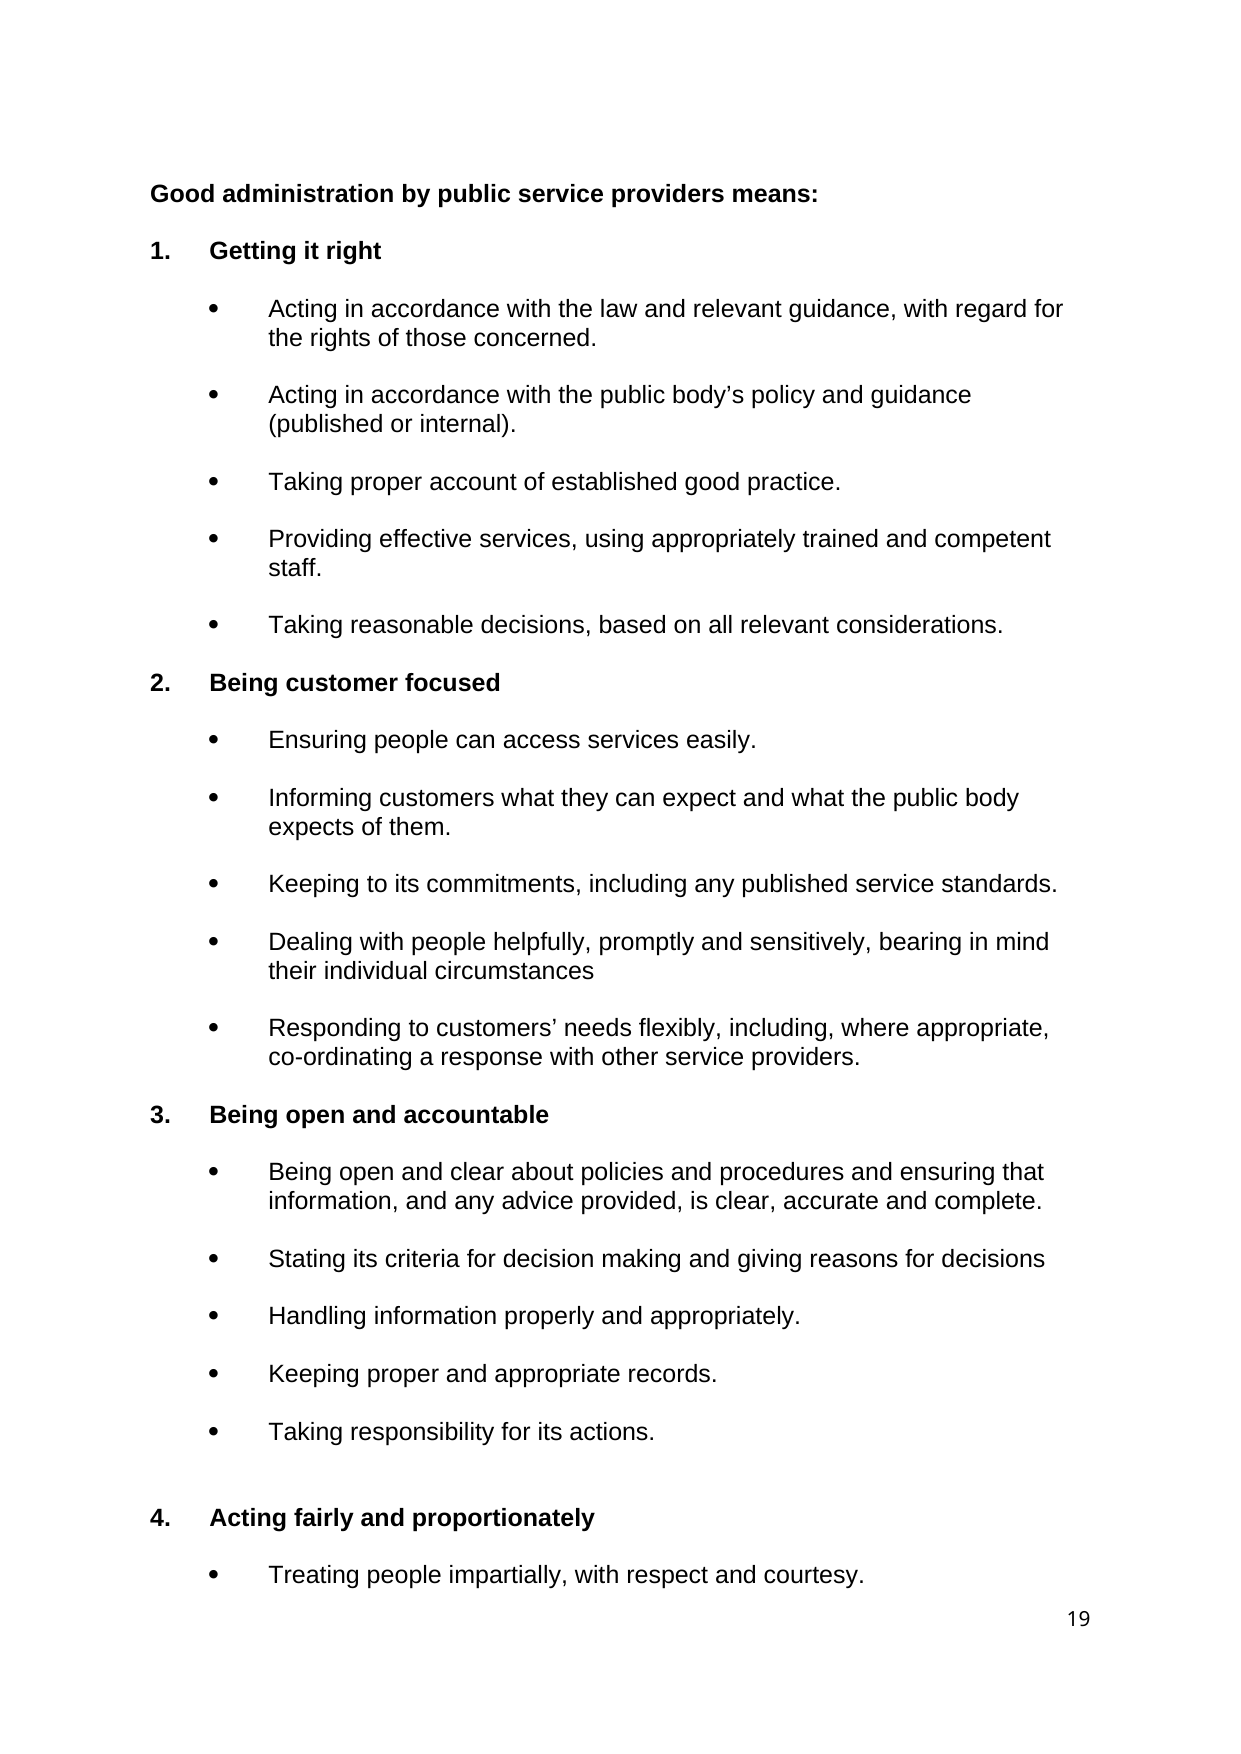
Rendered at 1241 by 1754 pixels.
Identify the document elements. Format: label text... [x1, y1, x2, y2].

text 4. Acting fairly and proportionately [150, 1503, 1090, 1532]
list Handling information properly and appropriately. [209, 1301, 1090, 1330]
text Good administration by public service providers means: [150, 179, 1090, 207]
text 1. Getting it right [150, 236, 1090, 265]
list Taking responsibility for its actions. [209, 1416, 1090, 1445]
list Taking proper account of established good practice. [209, 466, 1090, 495]
text 3. Being open and accountable [150, 1100, 1090, 1128]
list Acting in accordance with the public body’s policy and guidance (published or internal). [209, 380, 1090, 438]
list Dealing with people helpfully, promptly and sensitively, bearing in mind their individual circumstances [209, 927, 1090, 985]
list Keeping proper and appropriate records. [209, 1359, 1090, 1388]
list Treating people impartially, with respect and courtesy. [209, 1560, 1090, 1589]
list Being open and clear about policies and procedures and ensuring that information, and any advice provided, is clear, accurate and complete. [209, 1157, 1090, 1215]
list Stating its criteria for decision making and giving reasons for decisions [209, 1244, 1090, 1272]
list Acting in accordance with the law and relevant guidance, with regard for the rights of those concerned. [209, 294, 1090, 351]
list Ensuring people can access services easily. [209, 726, 1090, 754]
list Providing effective services, using appropriately trained and competent staff. [209, 524, 1090, 582]
list Responding to customers’ needs flexibly, including, where appropriate, co-ordinating a response with other service providers. [209, 1013, 1090, 1071]
list Taking reasonable decisions, based on all relevant considerations. [209, 610, 1090, 639]
text 2. Being customer focused [150, 668, 1090, 697]
list Keeping to its commitments, including any published service standards. [209, 869, 1090, 898]
list Informing customers what they can expect and what the public body expects of them. [209, 783, 1090, 841]
